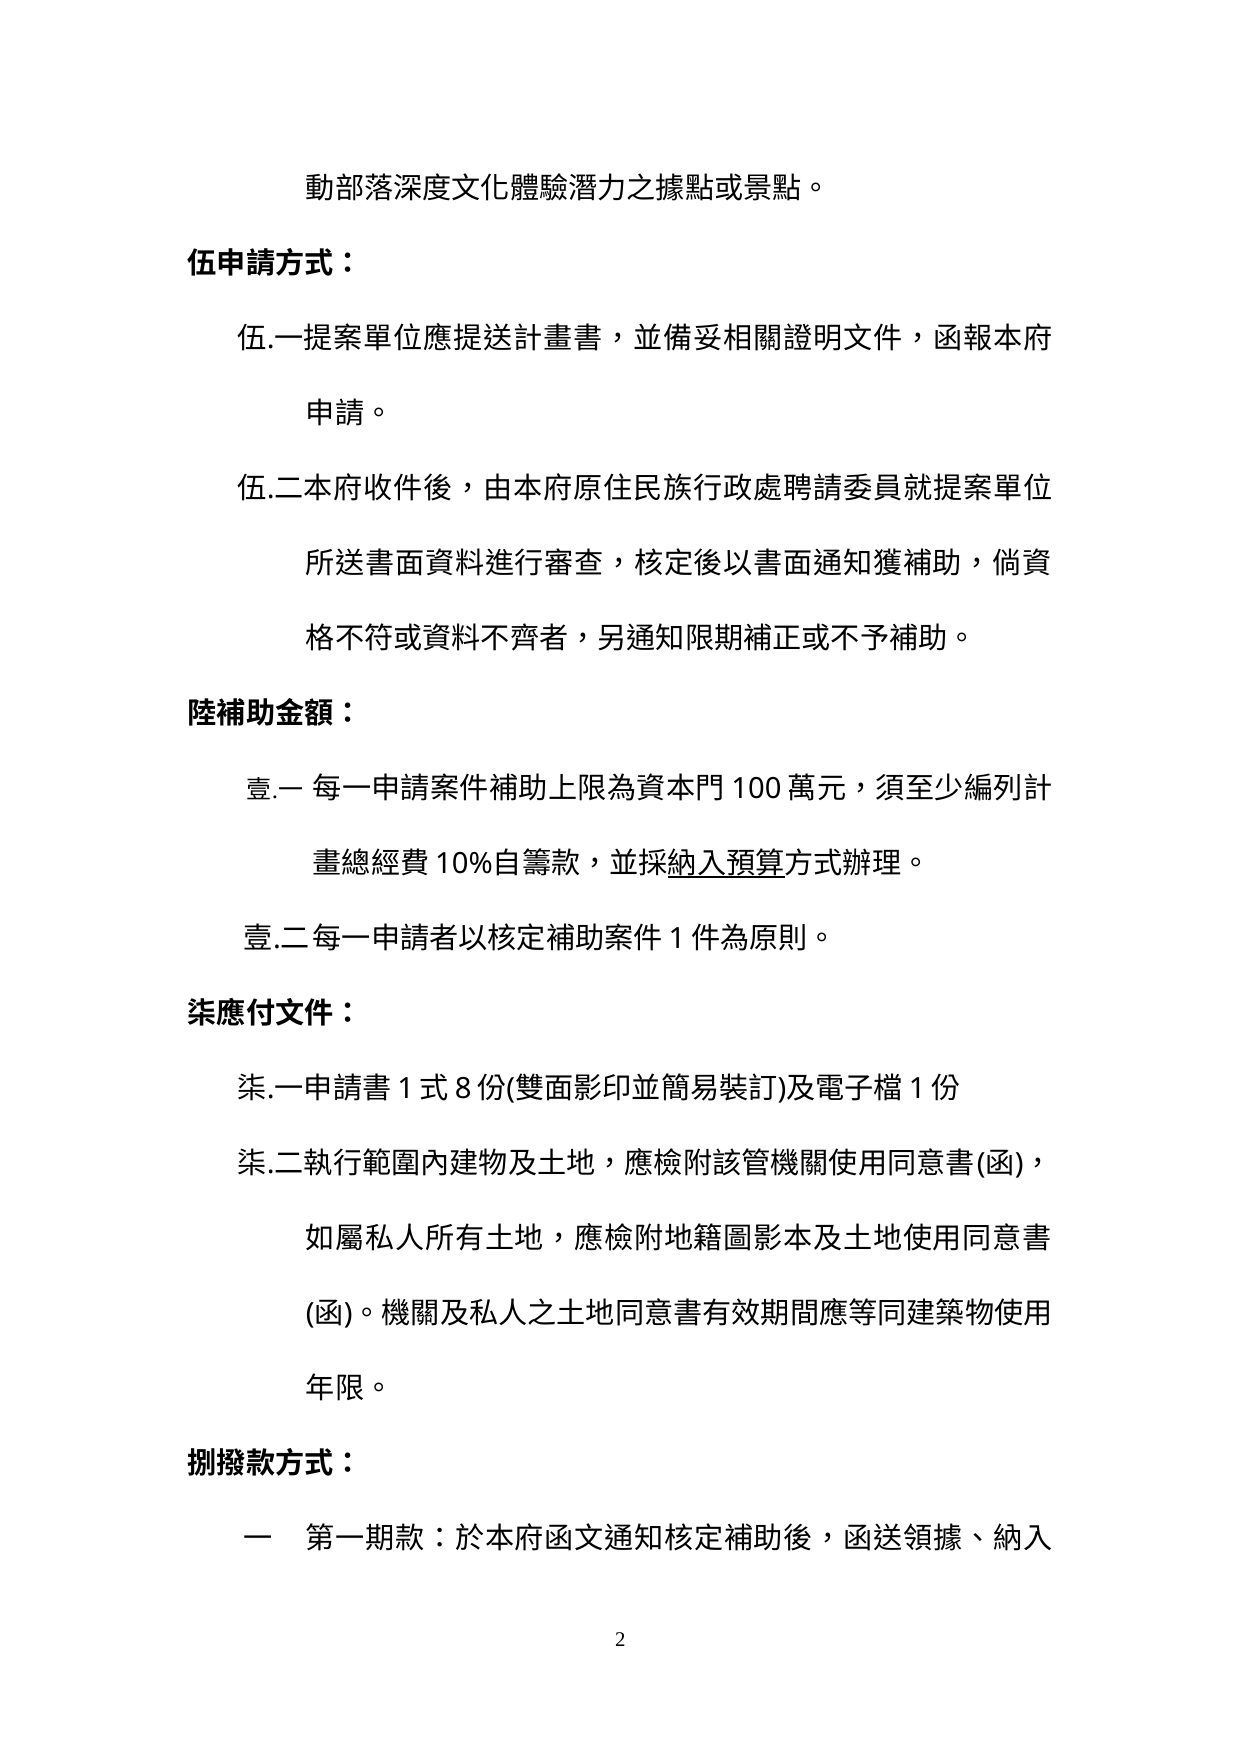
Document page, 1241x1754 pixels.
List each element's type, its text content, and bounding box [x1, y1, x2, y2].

list 申請書1式8份(雙面影印並簡易裝訂)及電子檔1份 [237, 1048, 1053, 1123]
list 動部落深度文化體驗潛力之據點或景點。 [237, 148, 1053, 223]
list 提案單位應提送計畫書，並備妥相關證明文件，函報本府申請。 [237, 298, 1053, 448]
list 本府收件後，由本府原住民族行政處聘請委員就提案單位所送書面資料進行審查，核定後以書面通知獲補助，倘資格不符或資料不齊者，另通知限期補正或不予補助。 [237, 448, 1053, 673]
list 申請方式： [187, 223, 1053, 298]
list 每一申請者以核定補助案件1件為原則。 [244, 898, 1053, 973]
list 每一申請案件補助上限為資本門100萬元，須至少編列計畫總經費10%自籌款，並採納入預算方式辦理。 [247, 748, 1053, 898]
list 執行範圍內建物及土地，應檢附該管機關使用同意書(函)，如屬私人所有土地，應檢附地籍圖影本及土地使用同意書(函)。機關及私人之土地同意書有效期間應等同建築物使用年限。 [237, 1123, 1053, 1423]
list 撥款方式： [187, 1423, 1053, 1498]
list 補助金額： [187, 673, 1053, 748]
list 應付文件： [187, 973, 1053, 1048]
list 第一期款：於本府函文通知核定補助後，函送領據、納入 [244, 1498, 1053, 1573]
